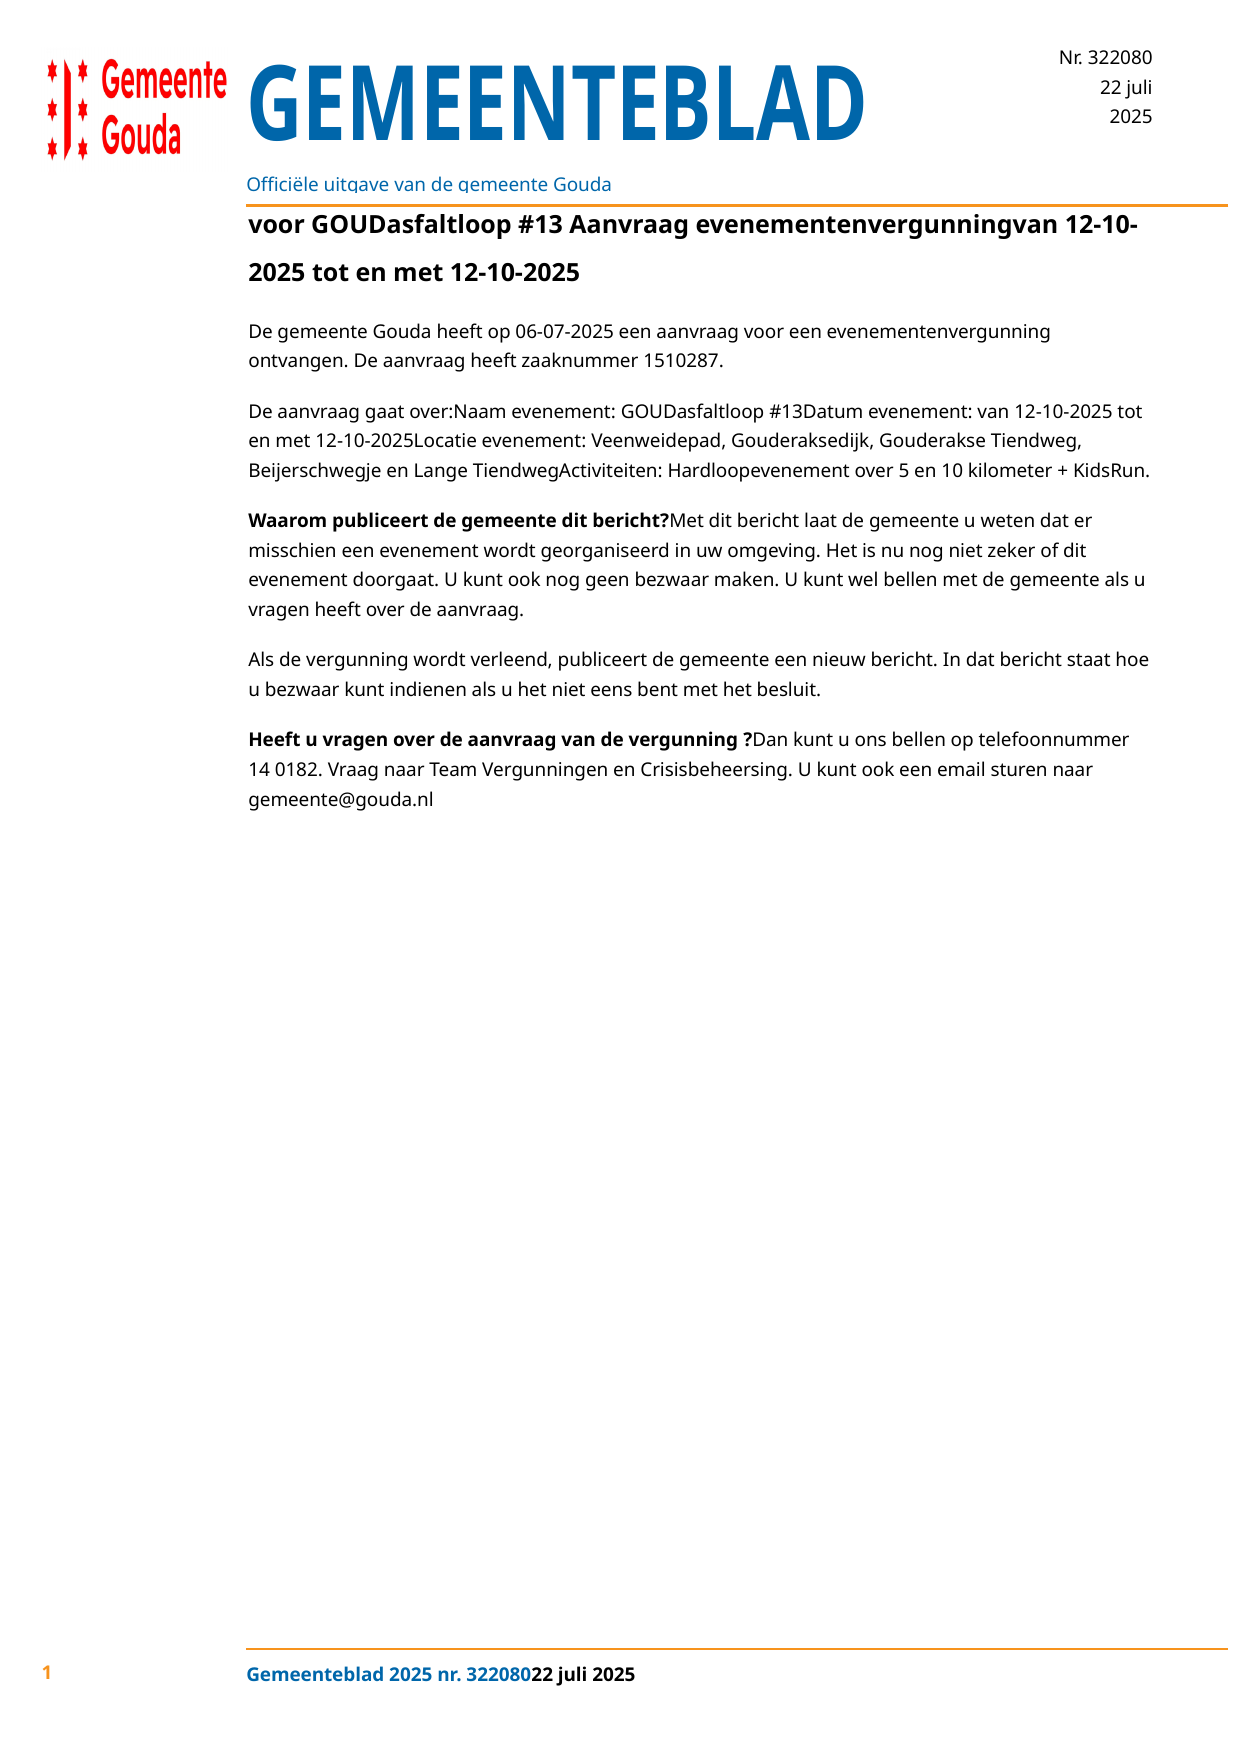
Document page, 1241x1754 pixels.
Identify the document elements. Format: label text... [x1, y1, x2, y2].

picture [41, 47, 231, 172]
text De aanvraag gaat over:Naam evenement: GOUDasfaltloop #13Datum evenement: van 12-10-2025 tot en met 12-10-2025Locatie evenement: Veenweidepad, Gouderaksedijk, Gouderakse Tiendweg, Beijerschwegje en Lange TiendwegActiviteiten: Hardloopevenement over 5 en 10 kilometer + KidsRun. [248, 398, 1152, 483]
text voor GOUDasfaltloop #13 Aanvraag evenementenvergunningvan 12-10-2025 tot en met 12-10-2025 [248, 207, 1152, 288]
text Heeft u vragen over de aanvraag van de vergunning ?Dan kunt u ons bellen op telefoonnummer 14 0182. Vraag naar Team Vergunningen en Crisisbeheersing. U kunt ook een email sturen naar gemeente@gouda.nl [248, 727, 1152, 812]
text De gemeente Gouda heeft op 06-07-2025 een aanvraag voor een evenementenvergunning ontvangen. De aanvraag heeft zaaknummer 1510287. [248, 318, 1152, 373]
text Als de vergunning wordt verleend, publiceert de gemeente een nieuw bericht. In dat bericht staat hoe u bezwaar kunt indienen als u het niet eens bent met het besluit. [248, 647, 1152, 702]
text Waarom publiceert de gemeente dit bericht?Met dit bericht laat de gemeente u weten dat er misschien een evenement wordt georganiseerd in uw omgeving. Het is nu nog niet zeker of dit evenement doorgaat. U kunt ook nog geen bezwaar maken. U kunt wel bellen met de gemeente als u vragen heeft over de aanvraag. [248, 507, 1152, 622]
